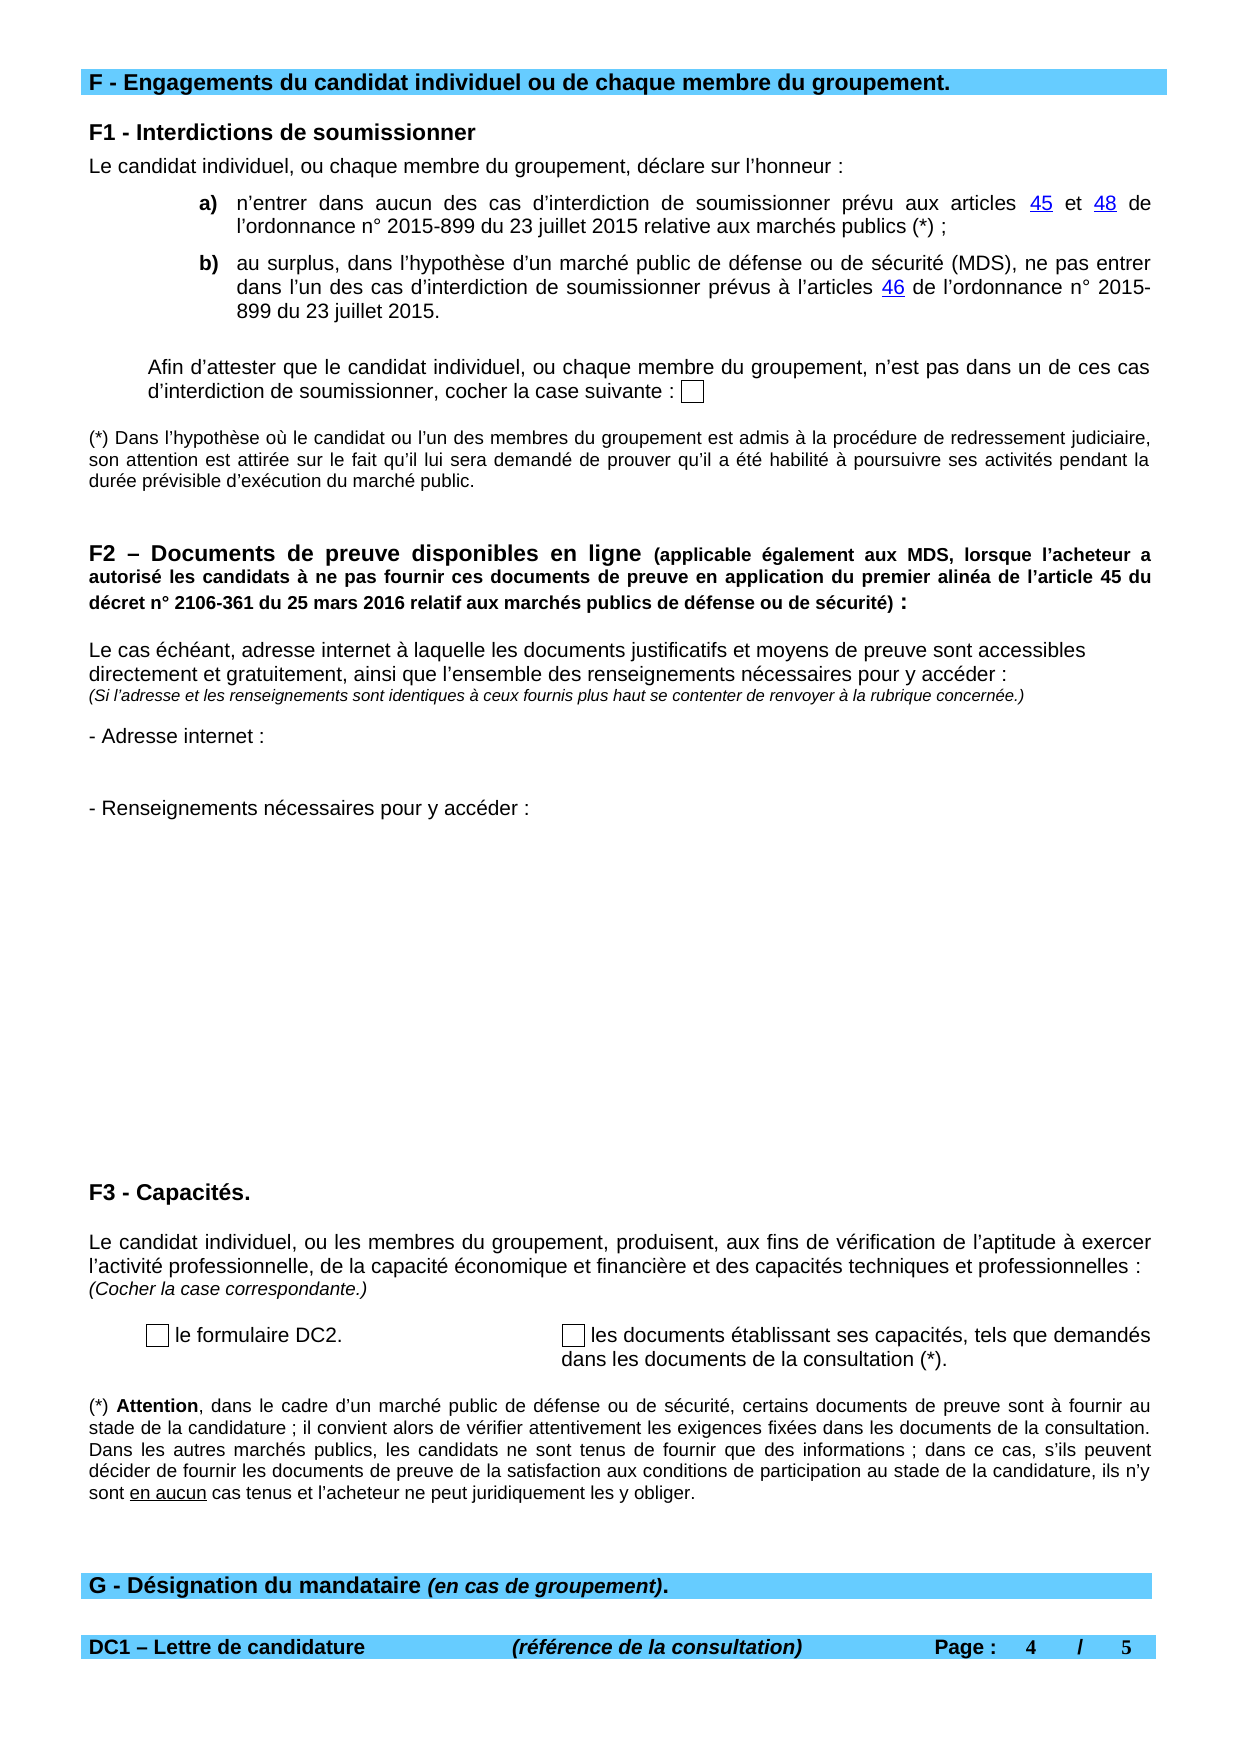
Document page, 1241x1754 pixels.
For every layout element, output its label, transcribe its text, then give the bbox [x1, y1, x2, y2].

text Le candidat individuel, ou chaque membre du groupement, déclare sur l’honneur : [89, 154, 1152, 178]
text (*) Dans l’hypothèse où le candidat ou l’un des membres du groupement est admis à la procédure de redressement judiciaire, son attention est attirée sur le fait qu’il lui sera demandé de prouver qu’il a été habilité à poursuivre ses activités pendant la durée prévisible d’exécution du marché public. [89, 427, 1152, 492]
list au surplus, dans l’hypothèse d’un marché public de défense ou de sécurité (MDS), ne pas entrer dans l’un des cas d’interdiction de soumissionner prévus à l’articles 46 de l’ordonnance n° 2015-899 du 23 juillet 2015. [199, 251, 1152, 323]
text (Si l’adresse et les renseignements sont identiques à ceux fournis plus haut se contenter de renvoyer à la rubrique concernée.) [89, 686, 1152, 705]
table_header G - Désignation du mandataire (en cas de groupement). [81, 1573, 1152, 1599]
text le formulaire DC2. les documents établissant ses capacités, tels que demandés dans les documents de la consultation (*). [146, 1323, 1152, 1371]
text Le candidat individuel, ou les membres du groupement, produisent, aux fins de vérification de l’aptitude à exercer l’activité professionnelle, de la capacité économique et financière et des capacités techniques et professionnelles : [89, 1230, 1152, 1278]
text F3 - Capacités. [89, 1179, 1152, 1206]
list n’entrer dans aucun des cas d’interdiction de soumissionner prévu aux articles 45 et 48 de l’ordonnance n° 2015-899 du 23 juillet 2015 relative aux marchés publics (*) ; [199, 190, 1152, 238]
text F1 - Interdictions de soumissionner [89, 119, 1152, 146]
text Afin d’attester que le candidat individuel, ou chaque membre du groupement, n’est pas dans un de ces cas d’interdiction de soumissionner, cocher la case suivante : [148, 355, 1152, 403]
text - Renseignements nécessaires pour y accéder : [89, 796, 1152, 820]
text (*) Attention, dans le cadre d’un marché public de défense ou de sécurité, certains documents de preuve sont à fournir au stade de la candidature ; il convient alors de vérifier attentivement les exigences fixées dans les documents de la consultation. Dans les autres marchés publics, les candidats ne sont tenus de fournir que des informations ; dans ce cas, s’ils peuvent décider de fournir les documents de preuve de la satisfaction aux conditions de participation au stade de la candidature, ils n’y sont en aucun cas tenus et l’acheteur ne peut juridiquement les y obliger. [89, 1395, 1152, 1503]
table_header F - Engagements du candidat individuel ou de chaque membre du groupement. [81, 69, 1167, 95]
text F2 – Documents de preuve disponibles en ligne (applicable également aux MDS, lorsque l’acheteur a autorisé les candidats à ne pas fournir ces documents de preuve en application du premier alinéa de l’article 45 du décret n° 2106-361 du 25 mars 2016 relatif aux marchés publics de défense ou de sécurité) : [89, 540, 1152, 614]
text - Adresse internet : [89, 724, 1152, 748]
text Le cas échéant, adresse internet à laquelle les documents justificatifs et moyens de preuve sont accessibles directement et gratuitement, ainsi que l’ensemble des renseignements nécessaires pour y accéder : [89, 638, 1152, 686]
text (Cocher la case correspondante.) [89, 1278, 1152, 1299]
